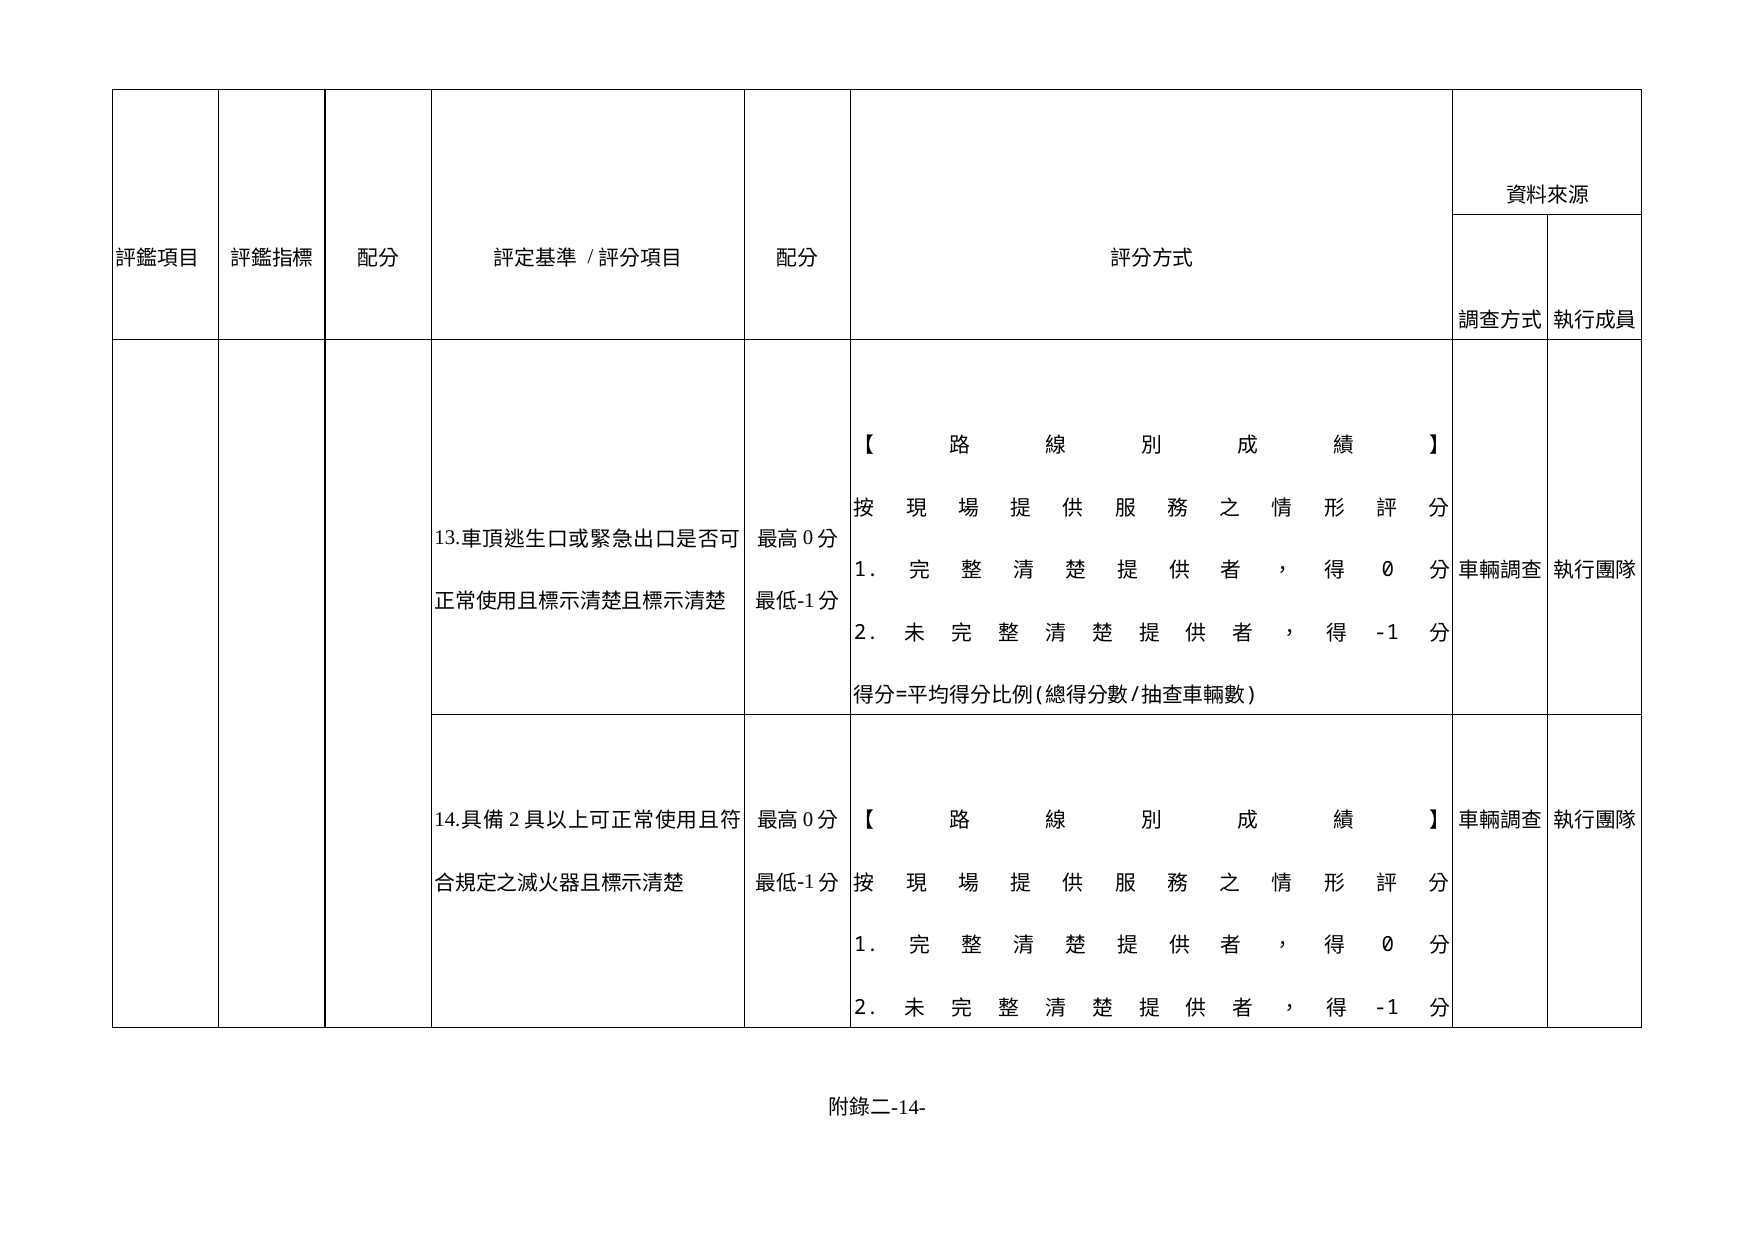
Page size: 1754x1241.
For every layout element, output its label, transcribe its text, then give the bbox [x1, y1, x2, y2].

table_cell 最高0分 最低-1分 [745, 340, 850, 714]
table_header 配分 [745, 90, 850, 339]
table_cell 13.車頂逃生口或緊急出口是否可正常使用且標示清楚且標示清楚 [432, 340, 744, 714]
table_cell [219, 340, 324, 1027]
table_cell 執行團隊 [1548, 340, 1641, 714]
table_cell 車輛調查 [1453, 340, 1547, 714]
table_header 資料來源 [1453, 90, 1641, 214]
table_header 評分方式 [851, 90, 1452, 339]
table_header 評定基準 / 評分項目 [432, 90, 744, 339]
table_cell 車輛調查 [1453, 715, 1547, 1027]
table_cell [326, 340, 431, 1027]
table_cell 執行成員 [1548, 215, 1641, 339]
table_cell 最高0分 最低-1分 [745, 715, 850, 1027]
table_cell 【路線別成績】 按現場提供服務之情形評分 1.完整清楚提供者，得0分 2.未完整清楚提供者，得-1分 得分=平均得分比例(總得分數/抽查車輛數) [851, 340, 1452, 714]
table_header 配分 [326, 90, 431, 339]
table_cell 執行團隊 [1548, 715, 1641, 1027]
table_cell 14.具備2具以上可正常使用且符合規定之滅火器且標示清楚 [432, 715, 744, 1027]
table_cell 【路線別成績】 按現場提供服務之情形評分 1.完整清楚提供者，得0分 2.未完整清楚提供者，得-1分 [851, 715, 1452, 1027]
table_header 評鑑指標 [219, 90, 324, 339]
table_cell [113, 340, 218, 1027]
table_cell 調查方式 [1453, 215, 1547, 339]
table_header 評鑑項目 [113, 90, 218, 339]
